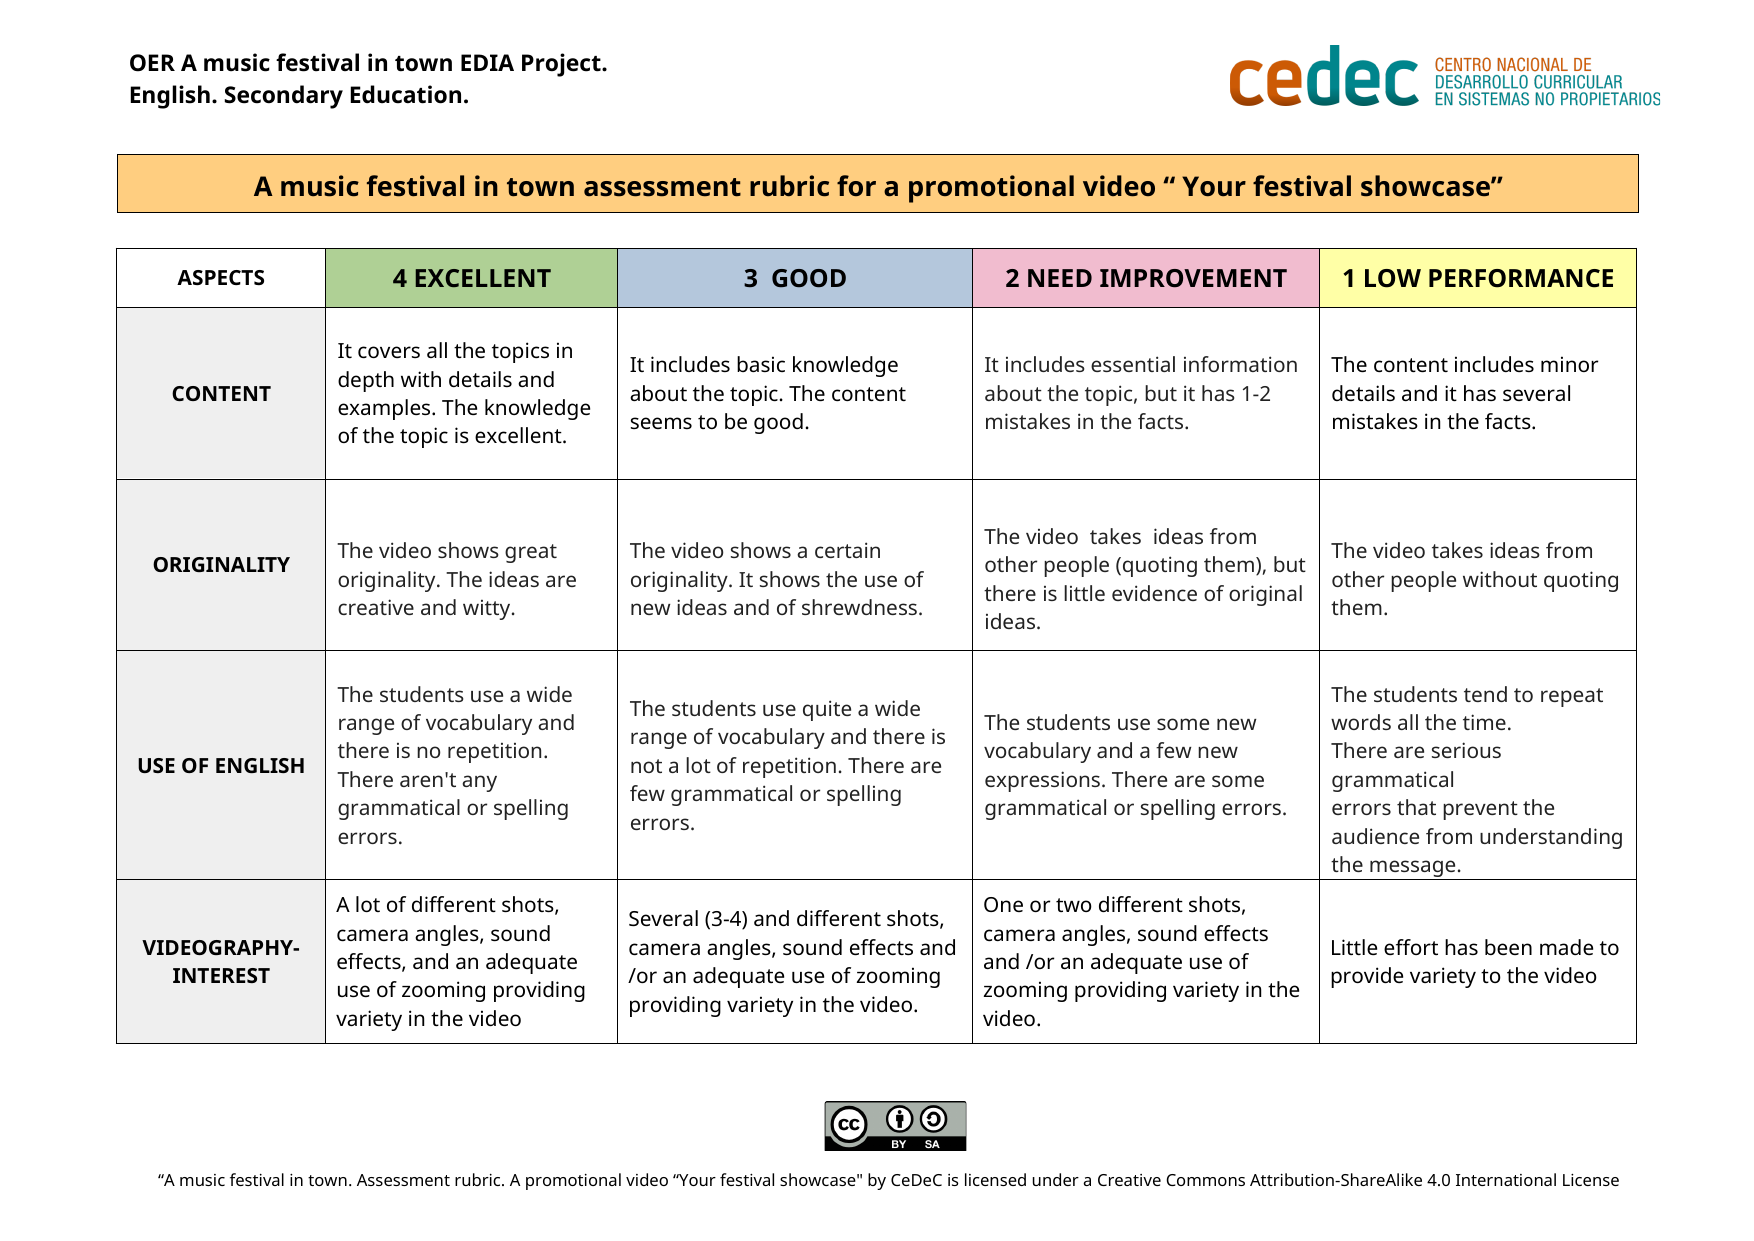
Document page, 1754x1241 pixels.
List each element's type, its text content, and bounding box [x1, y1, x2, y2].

table_cell It covers all the topics in depth with details and examples. The knowledge of the topic is excellent. [326, 308, 617, 478]
table_cell A lot of different shots, camera angles, sound effects, and an adequate use of zooming providing variety in the video [326, 880, 617, 1043]
table_header 4 EXCELLENT [326, 249, 617, 307]
table_cell Several (3-4) and different shots, camera angles, sound effects and /or an adequate use of zooming providing variety in the video. [618, 880, 972, 1043]
table_header 3 GOOD [618, 249, 972, 307]
table_header 2 NEED IMPROVEMENT [973, 249, 1319, 307]
table_cell It includes essential information about the topic, but it has 1-2 mistakes in the facts. [973, 308, 1319, 478]
table_header ASPECTS [117, 249, 325, 307]
table_cell The students use quite a wide range of vocabulary and there is not a lot of repetition. There are few grammatical or spelling errors. [618, 651, 972, 879]
table_cell USE OF ENGLISH [117, 651, 325, 879]
table_cell One or two different shots, camera angles, sound effects and /or an adequate use of zooming providing variety in the video. [973, 880, 1319, 1043]
table_cell The video takes ideas from other people (quoting them), but there is little evidence of original ideas. [973, 480, 1319, 650]
table_cell The students tend to repeat words all the time. There are serious grammatical errors that prevent the audience from understanding the message. [1320, 651, 1636, 879]
table_cell It includes basic knowledge about the topic. The content seems to be good. [618, 308, 972, 478]
table_cell Little effort has been made to provide variety to the video [1320, 880, 1636, 1043]
table_cell The students use some new vocabulary and a few new expressions. There are some grammatical or spelling errors. [973, 651, 1319, 879]
table_cell The students use a wide range of vocabulary and there is no repetition. There aren't any grammatical or spelling errors. [326, 651, 617, 879]
table_cell ORIGINALITY [117, 480, 325, 650]
table_cell VIDEOGRAPHY- INTEREST [117, 880, 325, 1043]
table_cell The content includes minor details and it has several mistakes in the facts. [1320, 308, 1636, 478]
table_cell The video shows a certain originality. It shows the use of new ideas and of shrewdness. [618, 480, 972, 650]
table_cell The video shows great originality. The ideas are creative and witty. [326, 480, 617, 650]
picture [824, 1101, 967, 1151]
table_cell The video takes ideas from other people without quoting them. [1320, 480, 1636, 650]
table_cell CONTENT [117, 308, 325, 478]
table_header A music festival in town assessment rubric for a promotional video “ Your festival showcase” [118, 155, 1638, 212]
table_header 1 LOW PERFORMANCE [1320, 249, 1636, 307]
picture [1230, 45, 1660, 106]
